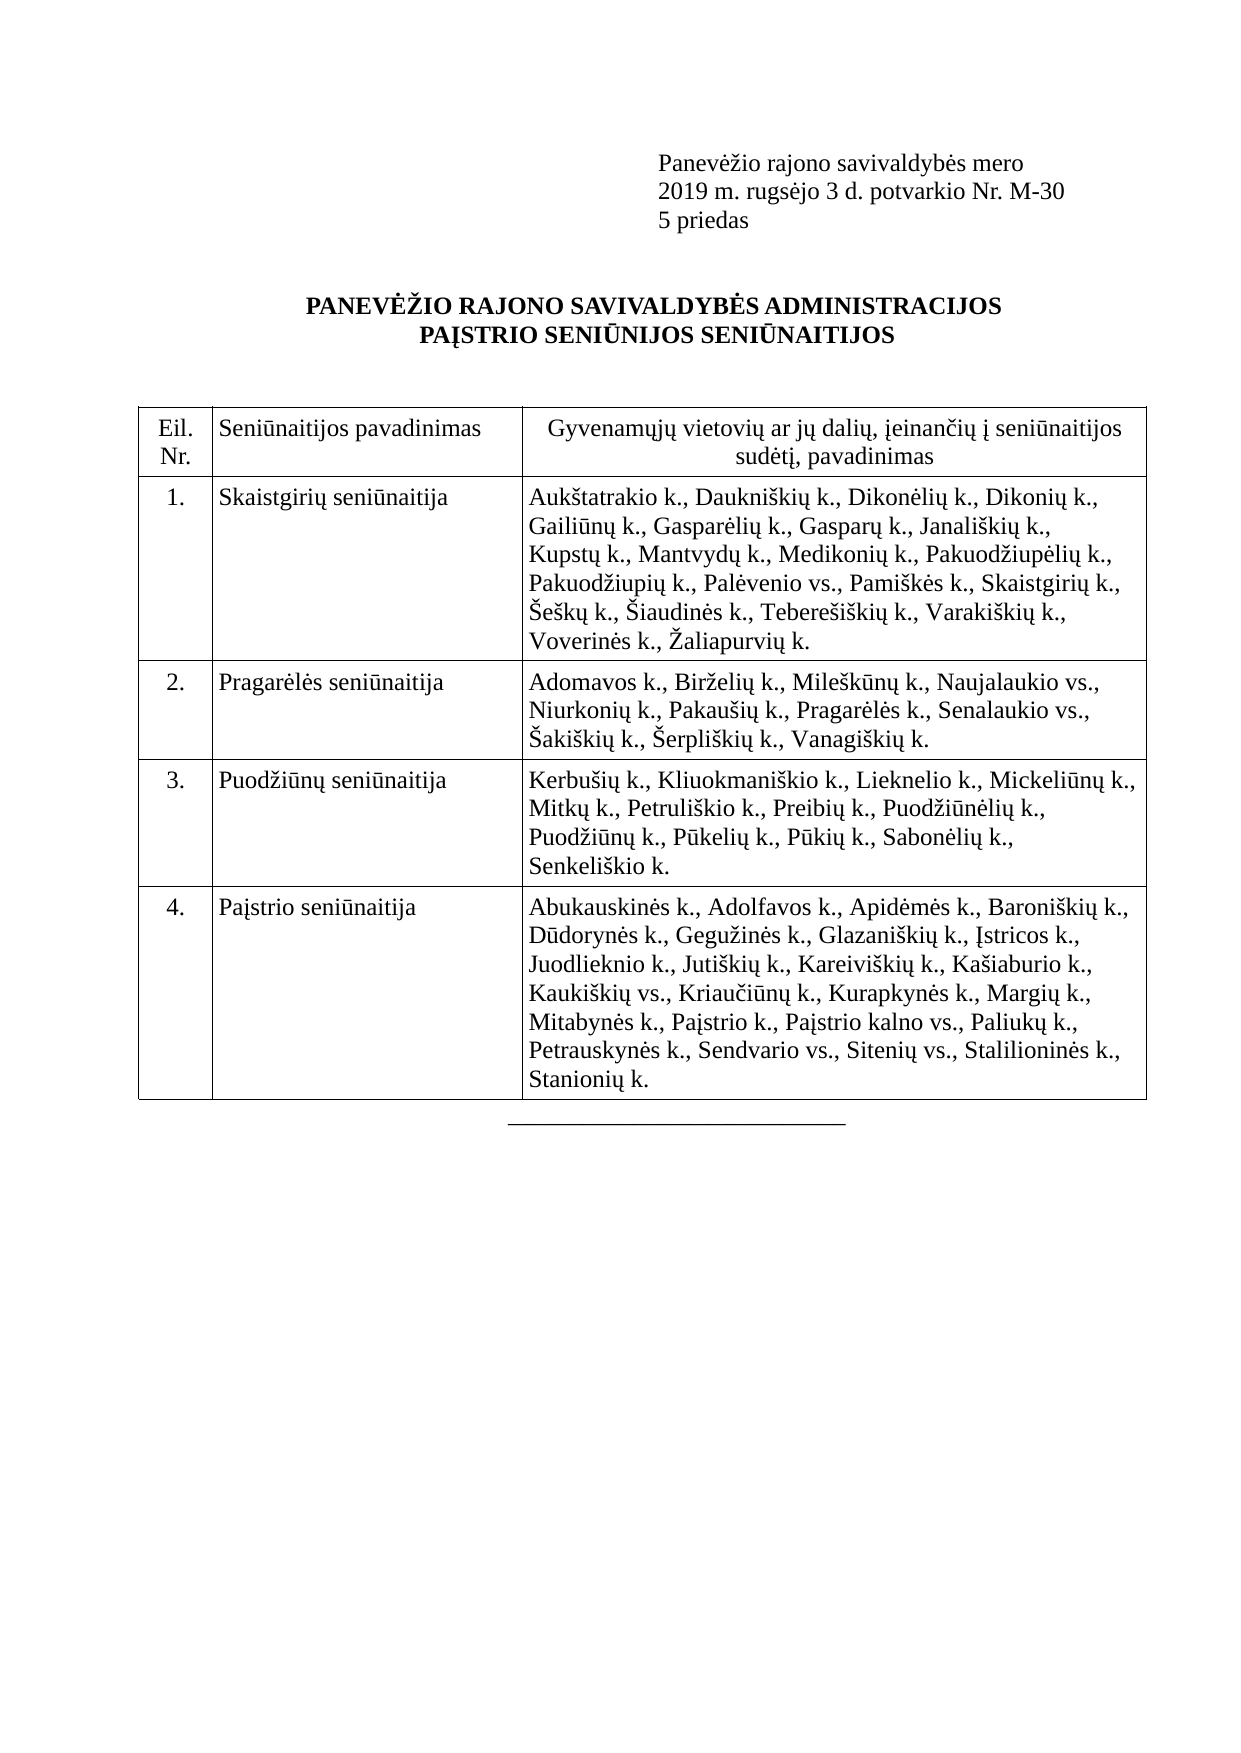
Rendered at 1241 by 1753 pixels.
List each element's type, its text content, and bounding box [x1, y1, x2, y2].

text PANEVĖŽIO RAJONO SAVIVALDYBĖS ADMINISTRACIJOS PAĮSTRIO SENIŪNIJOS SENIŪNAITIJOS [133, 291, 1181, 349]
text 2019 m. rugsėjo 3 d. potvarkio Nr. M-30 [583, 176, 1181, 205]
text 5 priedas [583, 205, 1181, 234]
table_cell Paįstrio seniūnaitija [213, 887, 522, 1099]
table_cell 3. [139, 760, 212, 886]
table_cell Kerbušių k., Kliuokmaniškio k., Lieknelio k., Mickeliūnų k., Mitkų k., Petruliškio k., Preibių k., Puodžiūnėlių k., Puodžiūnų k., Pūkelių k., Pūkių k., Sabonėlių k., Senkeliškio k. [523, 760, 1146, 886]
text Panevėžio rajono savivaldybės mero [658, 148, 1181, 176]
table_cell 1. [139, 477, 212, 660]
table_cell 4. [139, 887, 212, 1099]
table_header Gyvenamųjų vietovių ar jų dalių, įeinančių į seniūnaitijos sudėtį, pavadinimas [523, 408, 1146, 476]
table_header Eil. Nr. [139, 408, 212, 476]
table_cell Puodžiūnų seniūnaitija [213, 760, 522, 886]
table_cell 2. [139, 661, 212, 758]
table_header Seniūnaitijos pavadinimas [213, 408, 522, 476]
table_cell Pragarėlės seniūnaitija [213, 661, 522, 758]
table_cell Adomavos k., Birželių k., Mileškūnų k., Naujalaukio vs., Niurkonių k., Pakaušių k., Pragarėlės k., Senalaukio vs., Šakiškių k., Šerpliškių k., Vanagiškių k. [523, 661, 1146, 758]
text ___________________________ [433, 1099, 1181, 1128]
table_cell Skaistgirių seniūnaitija [213, 477, 522, 660]
table_cell Abukauskinės k., Adolfavos k., Apidėmės k., Baroniškių k., Dūdorynės k., Gegužinės k., Glazaniškių k., Įstricos k., Juodlieknio k., Jutiškių k., Kareiviškių k., Kašiaburio k., Kaukiškių vs., Kriaučiūnų k., Kurapkynės k., Margių k., Mitabynės k., Paįstrio k., Paįstrio kalno vs., Paliukų k., Petrauskynės k., Sendvario vs., Sitenių vs., Stalilioninės k., Stanionių k. [523, 887, 1146, 1099]
table_cell Aukštatrakio k., Daukniškių k., Dikonėlių k., Dikonių k., Gailiūnų k., Gasparėlių k., Gasparų k., Janališkių k., Kupstų k., Mantvydų k., Medikonių k., Pakuodžiupėlių k., Pakuodžiupių k., Palėvenio vs., Pamiškės k., Skaistgirių k., Šeškų k., Šiaudinės k., Teberešiškių k., Varakiškių k., Voverinės k., Žaliapurvių k. [523, 477, 1146, 660]
